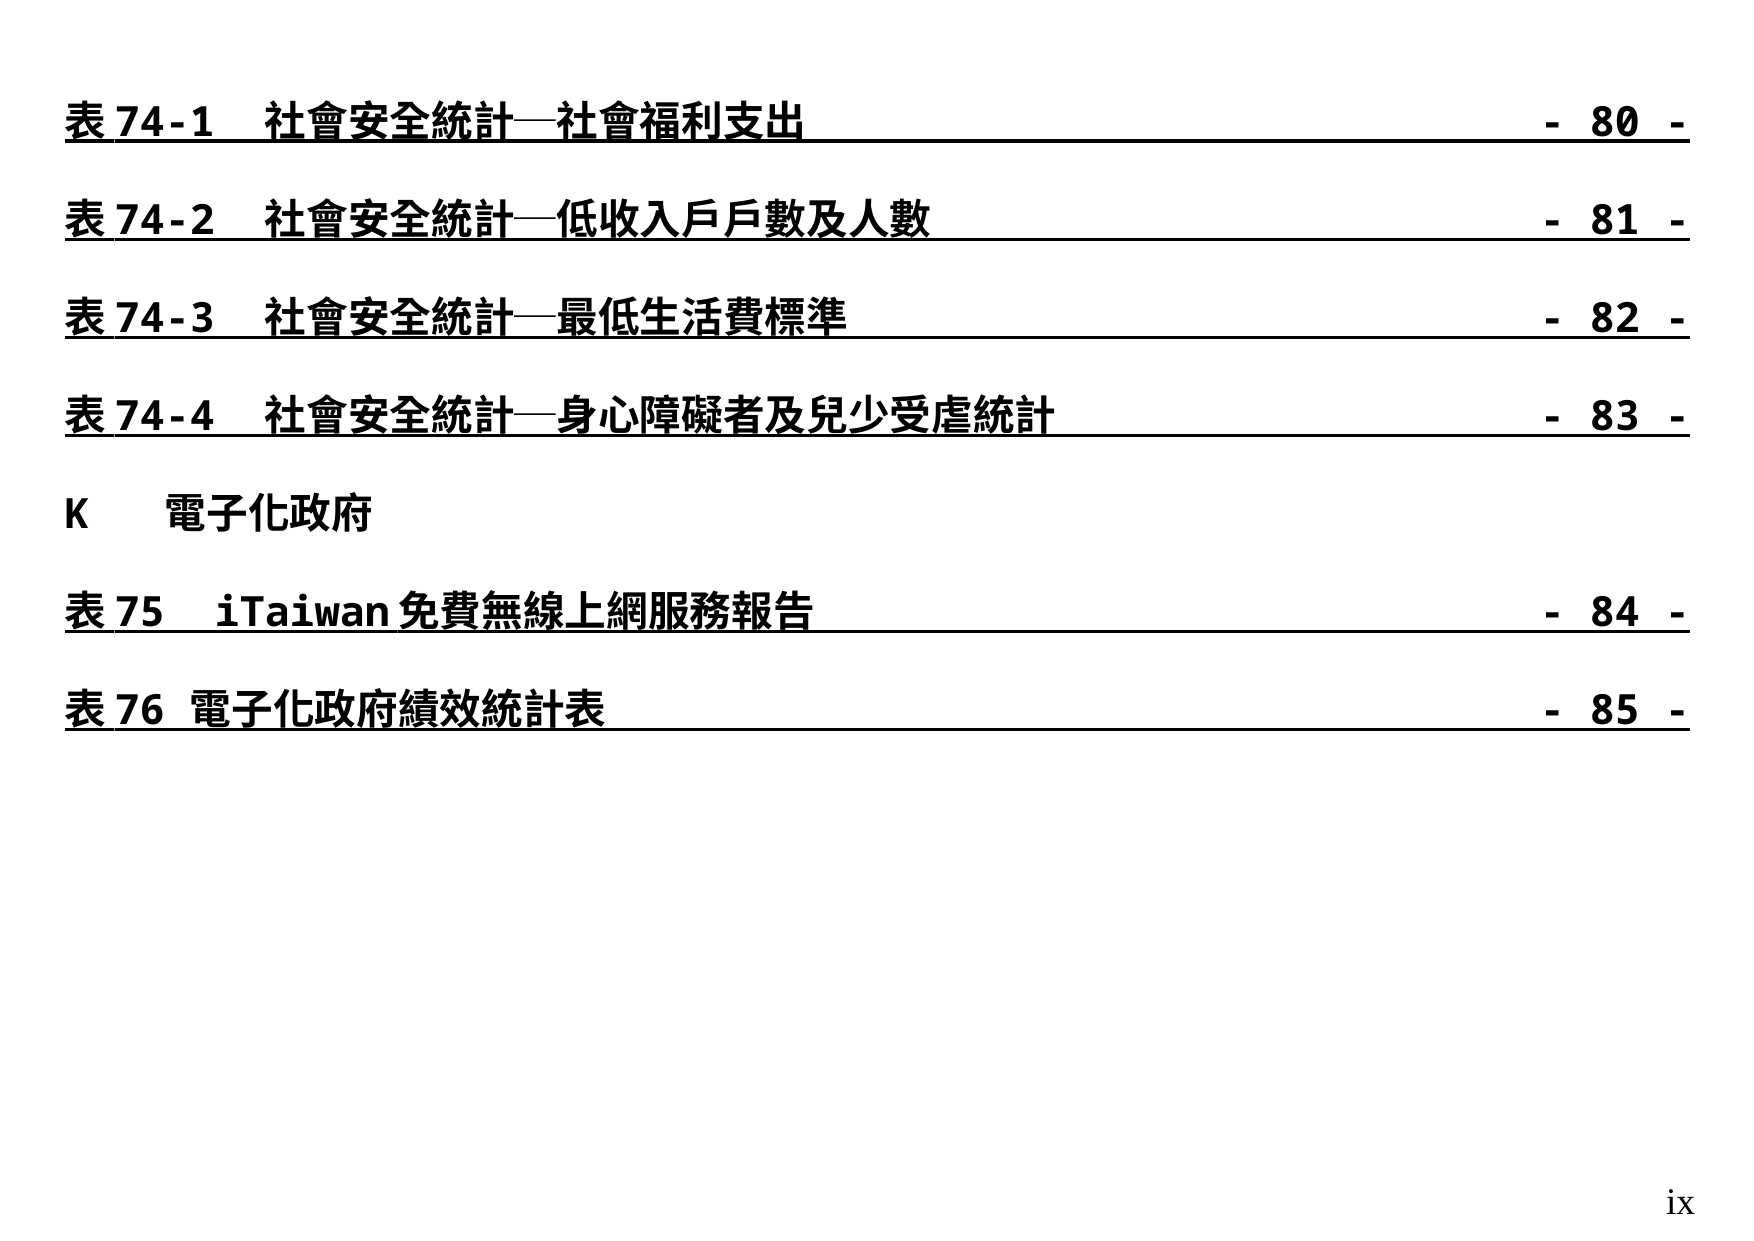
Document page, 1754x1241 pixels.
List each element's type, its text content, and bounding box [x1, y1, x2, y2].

text 表76 電子化政府績效統計表 - 85 - [64, 676, 1689, 728]
text 表74-2 社會安全統計─低收入戶戶數及人數 - 81 - [64, 186, 1689, 238]
text [64, 140, 1689, 148]
text 表74-4 社會安全統計─身心障礙者及兒少受虐統計 - 83 - [64, 382, 1689, 434]
text [64, 239, 1689, 246]
text 表74-1 社會安全統計─社會福利支出 - 80 - [64, 88, 1689, 139]
text 表74-3 社會安全統計─最低生活費標準 - 82 - [64, 284, 1689, 336]
text [64, 337, 1689, 344]
text K 電子化政府 [64, 480, 1689, 541]
text [64, 729, 1689, 737]
text 表75 iTaiwan免費無線上網服務報告 - 84 - [64, 578, 1689, 630]
text [64, 435, 1689, 442]
text [64, 631, 1689, 638]
